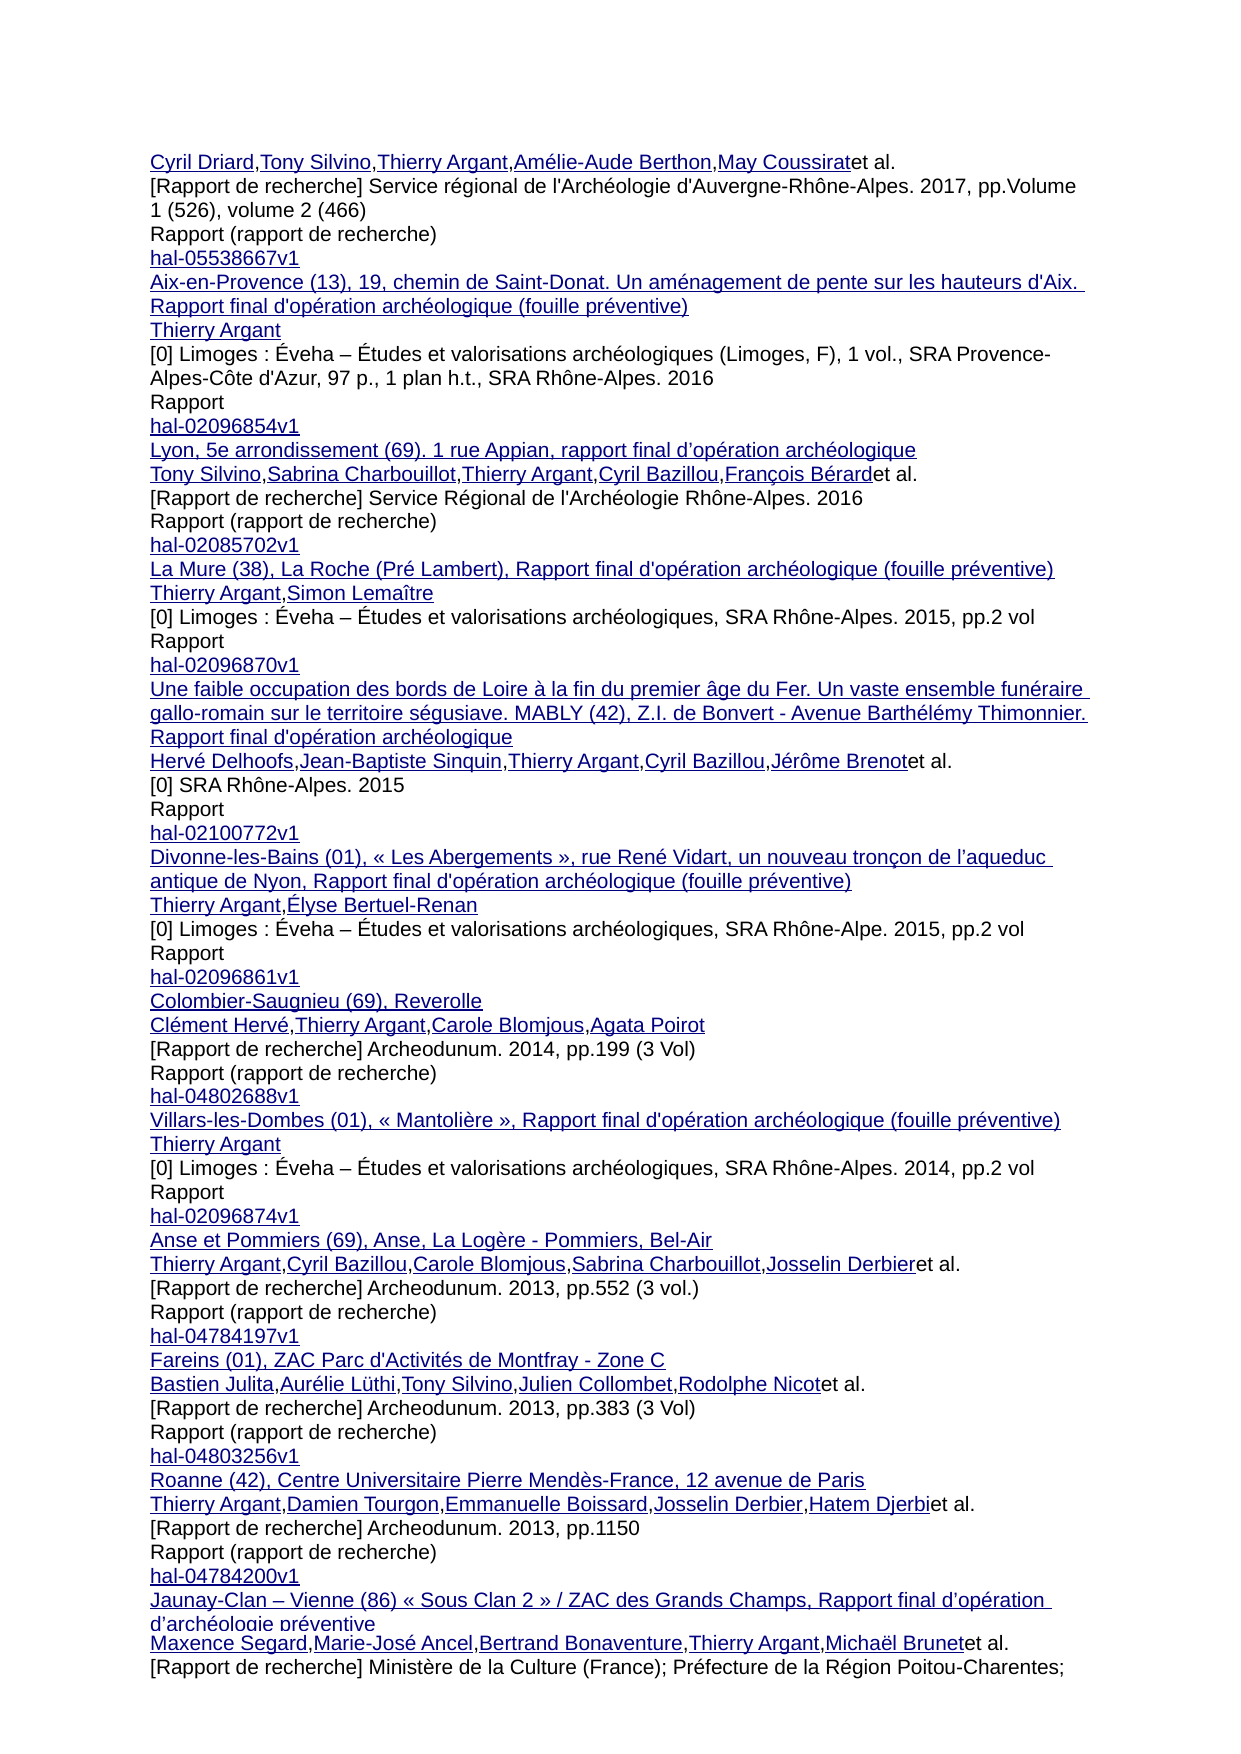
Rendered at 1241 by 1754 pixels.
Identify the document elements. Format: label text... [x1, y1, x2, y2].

table_cell gallo-romain sur le territoire ségusiave. MABLY (42), Z.I. de Bonvert - Avenue Barthélémy Thimonnier. Rapport final d'opération archéologique Hervé Delhoofs,Jean-Baptiste Sinquin,Thierry Argant,Cyril Bazillou,Jérôme Brenotet al. [0] SRA Rhône-Alpes. 2015 Rapport hal-02100772v1 [150, 699, 1090, 845]
table_cell La Mure (38), La Roche (Pré Lambert), Rapport final d'opération archéologique (fouille préventive) Thierry Argant,Simon Lemaître [0] Limoges : Éveha – Études et valorisations archéologiques, SRA Rhône-Alpes. 2015, pp.2 vol Rapport hal-02096870v1 [150, 557, 1090, 677]
table_cell Villars-les-Dombes (01), « Mantolière », Rapport final d'opération archéologique (fouille préventive) Thierry Argant [0] Limoges : Éveha – Études et valorisations archéologiques, SRA Rhône-Alpes. 2014, pp.2 vol Rapport hal-02096874v1 [150, 1108, 1090, 1228]
table_cell Colombier-Saugnieu (69), Reverolle Clément Hervé,Thierry Argant,Carole Blomjous,Agata Poirot [Rapport de recherche] Archeodunum. 2014, pp.199 (3 Vol) Rapport (rapport de recherche) hal-04802688v1 [150, 989, 1090, 1108]
table_cell Lyon, 5e arrondissement (69). 1 rue Appian, rapport final d’opération archéologique Tony Silvino,Sabrina Charbouillot,Thierry Argant,Cyril Bazillou,François Bérardet al. [Rapport de recherche] Service Régional de l'Archéologie Rhône-Alpes. 2016 Rapport (rapport de recherche) hal-02085702v1 [150, 438, 1090, 557]
table_cell Divonne-les-Bains (01), « Les Abergements », rue René Vidart, un nouveau tronçon de l’aqueduc antique de Nyon, Rapport final d'opération archéologique (fouille préventive) Thierry Argant,Élyse Bertuel-Renan [0] Limoges : Éveha – Études et valorisations archéologiques, SRA Rhône-Alpe. 2015, pp.2 vol Rapport hal-02096861v1 [150, 845, 1090, 988]
table_cell Une faible occupation des bords de Loire à la fin du premier âge du Fer. Un vaste ensemble funéraire [150, 677, 1090, 698]
table_cell Roanne (42), Centre Universitaire Pierre Mendès-France, 12 avenue de Paris Thierry Argant,Damien Tourgon,Emmanuelle Boissard,Josselin Derbier,Hatem Djerbiet al. [Rapport de recherche] Archeodunum. 2013, pp.1150 Rapport (rapport de recherche) hal-04784200v1 [150, 1468, 1090, 1587]
table_cell Anse et Pommiers (69), Anse, La Logère - Pommiers, Bel-Air Thierry Argant,Cyril Bazillou,Carole Blomjous,Sabrina Charbouillot,Josselin Derbieret al. [Rapport de recherche] Archeodunum. 2013, pp.552 (3 vol.) Rapport (rapport de recherche) hal-04784197v1 [150, 1228, 1090, 1348]
table_cell Jaunay-Clan – Vienne (86) « Sous Clan 2 » / ZAC des Grands Champs, Rapport final d’opération d’archéologie préventive Maxence Segard,Marie-José Ancel,Bertrand Bonaventure,Thierry Argant,Michaël Brunetet al. [Rapport de recherche] Ministère de la Culture (France); Préfecture de la Région Poitou-Charentes; [150, 1588, 1090, 1679]
table_cell Aix-en-Provence (13), 19, chemin de Saint-Donat. Un aménagement de pente sur les hauteurs d'Aix. Rapport final d'opération archéologique (fouille préventive) Thierry Argant [0] Limoges : Éveha – Études et valorisations archéologiques (Limoges, F), 1 vol., SRA Provence-Alpes-Côte d'Azur, 97 p., 1 plan h.t., SRA Rhône-Alpes. 2016 Rapport hal-02096854v1 [150, 270, 1090, 437]
table_cell Cyril Driard,Tony Silvino,Thierry Argant,Amélie-Aude Berthon,May Coussiratet al. [Rapport de recherche] Service régional de l'Archéologie d'Auvergne-Rhône-Alpes. 2017, pp.Volume 1 (526), volume 2 (466) Rapport (rapport de recherche) hal-05538667v1 [150, 150, 1090, 270]
table_cell Fareins (01), ZAC Parc d'Activités de Montfray - Zone C Bastien Julita,Aurélie Lüthi,Tony Silvino,Julien Collombet,Rodolphe Nicotet al. [Rapport de recherche] Archeodunum. 2013, pp.383 (3 Vol) Rapport (rapport de recherche) hal-04803256v1 [150, 1348, 1090, 1468]
